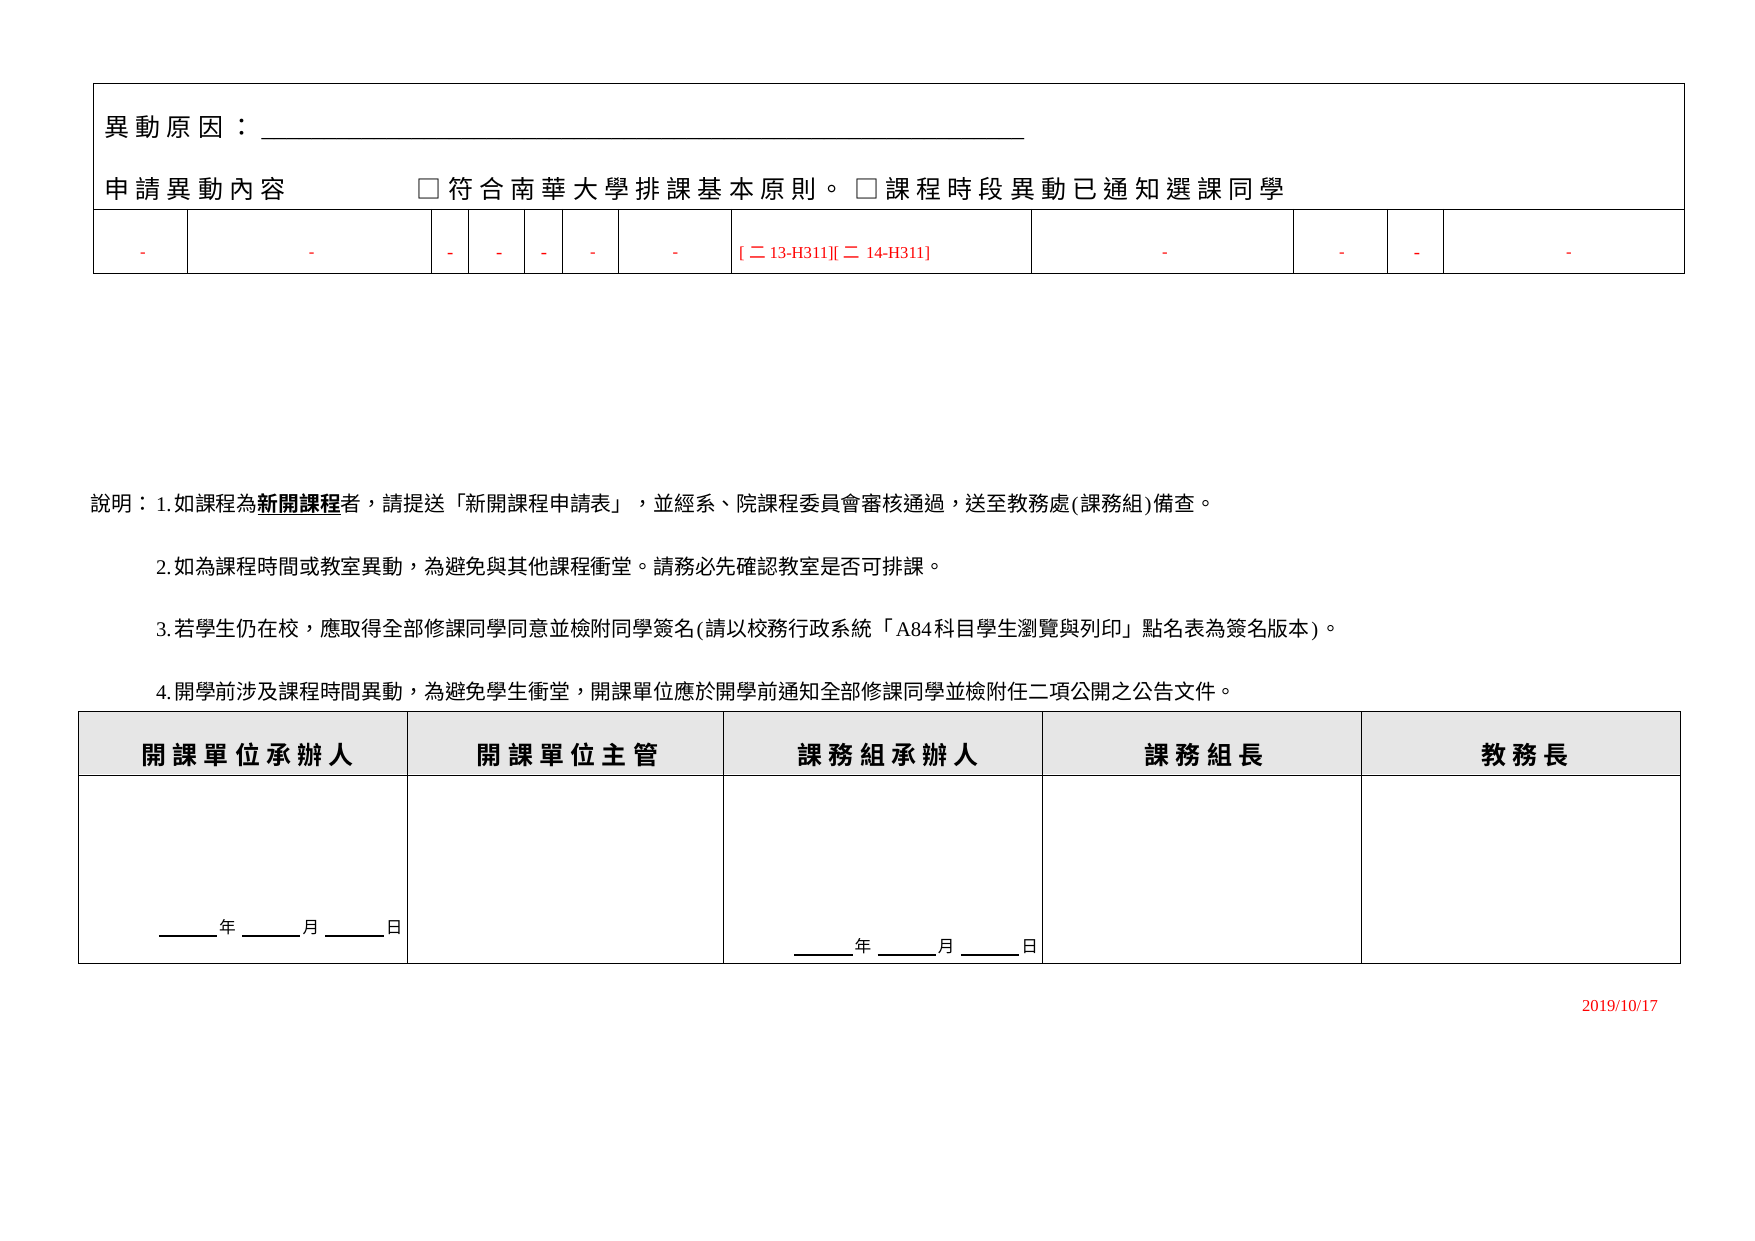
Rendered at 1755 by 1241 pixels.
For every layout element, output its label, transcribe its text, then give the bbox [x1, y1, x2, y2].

table_header 課務組長 [1043, 712, 1361, 774]
text 說明：1.如課程為新開課程者，請提送「新開課程申請表」，並經系、院課程委員會審核通過，送至教務處(課務組)備查。 [91, 461, 1663, 523]
table_cell - [1444, 210, 1684, 272]
table_cell - [188, 210, 431, 272]
text 2019/10/17 [91, 964, 1663, 1027]
table_cell 年 月 日 [724, 776, 1042, 963]
table_header 課務組承辦人 [724, 712, 1042, 774]
table_header 教務長 [1362, 712, 1680, 774]
table_cell - [1294, 210, 1387, 272]
table_header 開課單位承辦人 [79, 712, 407, 774]
table_cell - [525, 210, 562, 272]
table_cell - [469, 210, 524, 272]
table_cell [408, 776, 723, 963]
table_cell - [619, 210, 731, 272]
table_cell [1362, 776, 1680, 963]
table_cell [1043, 776, 1361, 963]
table_cell - [1388, 210, 1443, 272]
table_cell 異動原因：_____________________________________________________________ 申請異動內容 □符合南華大學排課基本原則。□課程時段異動已通知選課同學 [94, 84, 1684, 209]
text 4.開學前涉及課程時間異動，為避免學生衝堂，開課單位應於開學前通知全部修課同學並檢附任二項公開之公告文件。 [91, 648, 1663, 711]
table_cell 年 月 日 [79, 776, 407, 963]
table_cell - [563, 210, 618, 272]
table_cell - [94, 210, 187, 272]
table_cell - [432, 210, 468, 272]
table_header 開課單位主管 [408, 712, 723, 774]
text 2.如為課程時間或教室異動，為避免與其他課程衝堂。請務必先確認教室是否可排課。 [91, 523, 1663, 586]
table_cell - [1032, 210, 1293, 272]
table_cell [二13-H311][二14-H311] [732, 210, 1031, 272]
text 3.若學生仍在校，應取得全部修課同學同意並檢附同學簽名(請以校務行政系統「A84科目學生瀏覽與列印」點名表為簽名版本)。 [91, 586, 1663, 648]
